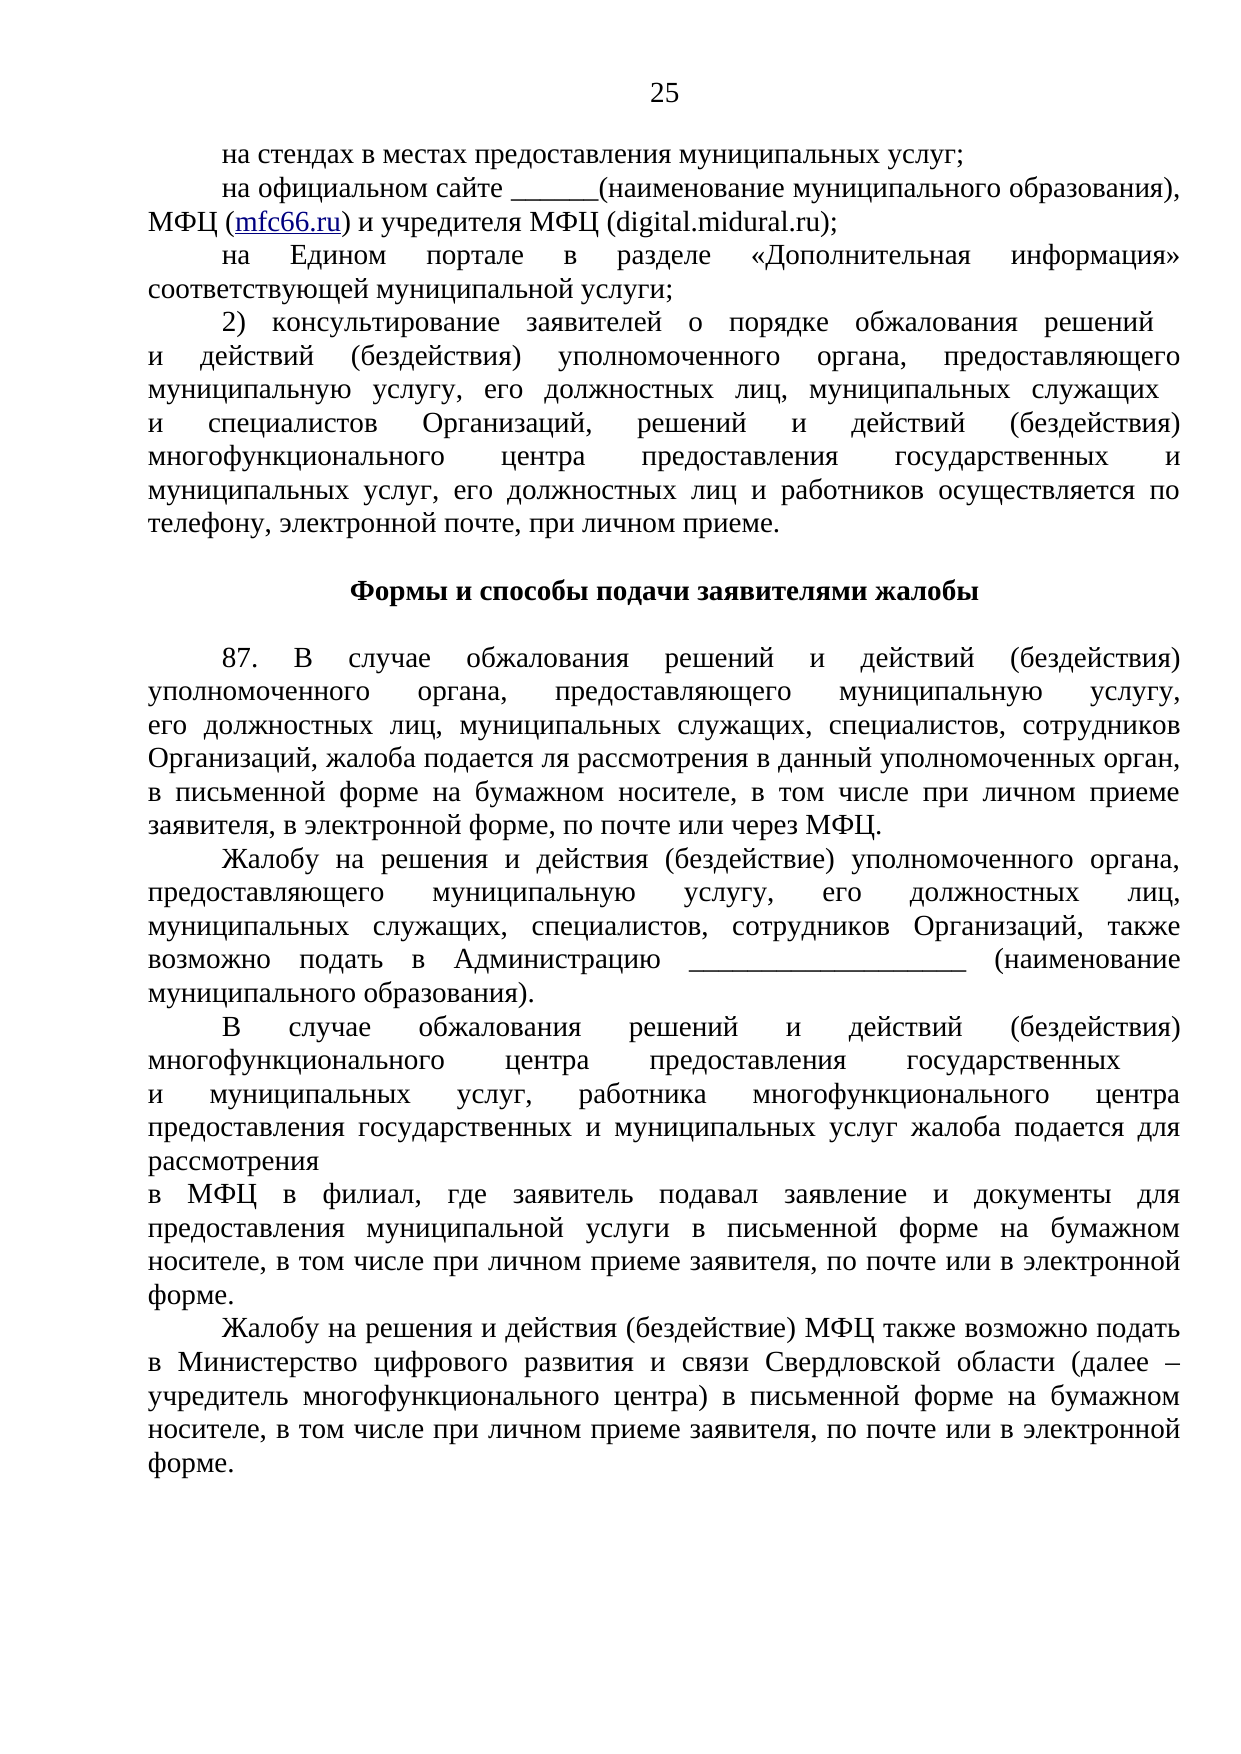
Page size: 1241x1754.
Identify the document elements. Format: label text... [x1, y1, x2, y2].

text на официальном сайте ______(наименование муниципального образования), МФЦ (mfc66.ru) и учредителя МФЦ (digital.midural.ru); [148, 170, 1181, 237]
text Формы и способы подачи заявителями жалобы [148, 573, 1181, 606]
text Жалобу на решения и действия (бездействие) уполномоченного органа, предоставляющего муниципальную услугу, его должностных лиц, муниципальных служащих, специалистов, сотрудников Организаций, также возможно подать в Администрацию ___________________ (наименование муниципального образования). [148, 841, 1181, 1009]
text 87. В случае обжалования решений и действий (бездействия) уполномоченного органа, предоставляющего муниципальную услугу, его должностных лиц, муниципальных служащих, специалистов, сотрудников Организаций, жалоба подается ля рассмотрения в данный уполномоченных орган, в письменной форме на бумажном носителе, в том числе при личном приеме заявителя, в электронной форме, по почте или через МФЦ. [148, 640, 1181, 841]
text на Едином портале в разделе «Дополнительная информация» соответствующей муниципальной услуги; [148, 237, 1181, 304]
text Жалобу на решения и действия (бездействие) МФЦ также возможно подать в Министерство цифрового развития и связи Свердловской области (далее – учредитель многофункционального центра) в письменной форме на бумажном носителе, в том числе при личном приеме заявителя, по почте или в электронной форме. [148, 1311, 1181, 1478]
text на стендах в местах предоставления муниципальных услуг; [148, 137, 1181, 170]
text 2) консультирование заявителей о порядке обжалования решений и действий (бездействия) уполномоченного органа, предоставляющего муниципальную услугу, его должностных лиц, муниципальных служащих и специалистов Организаций, решений и действий (бездействия) многофункционального центра предоставления государственных и муниципальных услуг, его должностных лиц и работников осуществляется по телефону, электронной почте, при личном приеме. [148, 304, 1181, 539]
text В случае обжалования решений и действий (бездействия) многофункционального центра предоставления государственных и муниципальных услуг, работника многофункционального центра предоставления государственных и муниципальных услуг жалоба подается для рассмотрения в МФЦ в филиал, где заявитель подавал заявление и документы для предоставления муниципальной услуги в письменной форме на бумажном носителе, в том числе при личном приеме заявителя, по почте или в электронной форме. [148, 1009, 1181, 1311]
